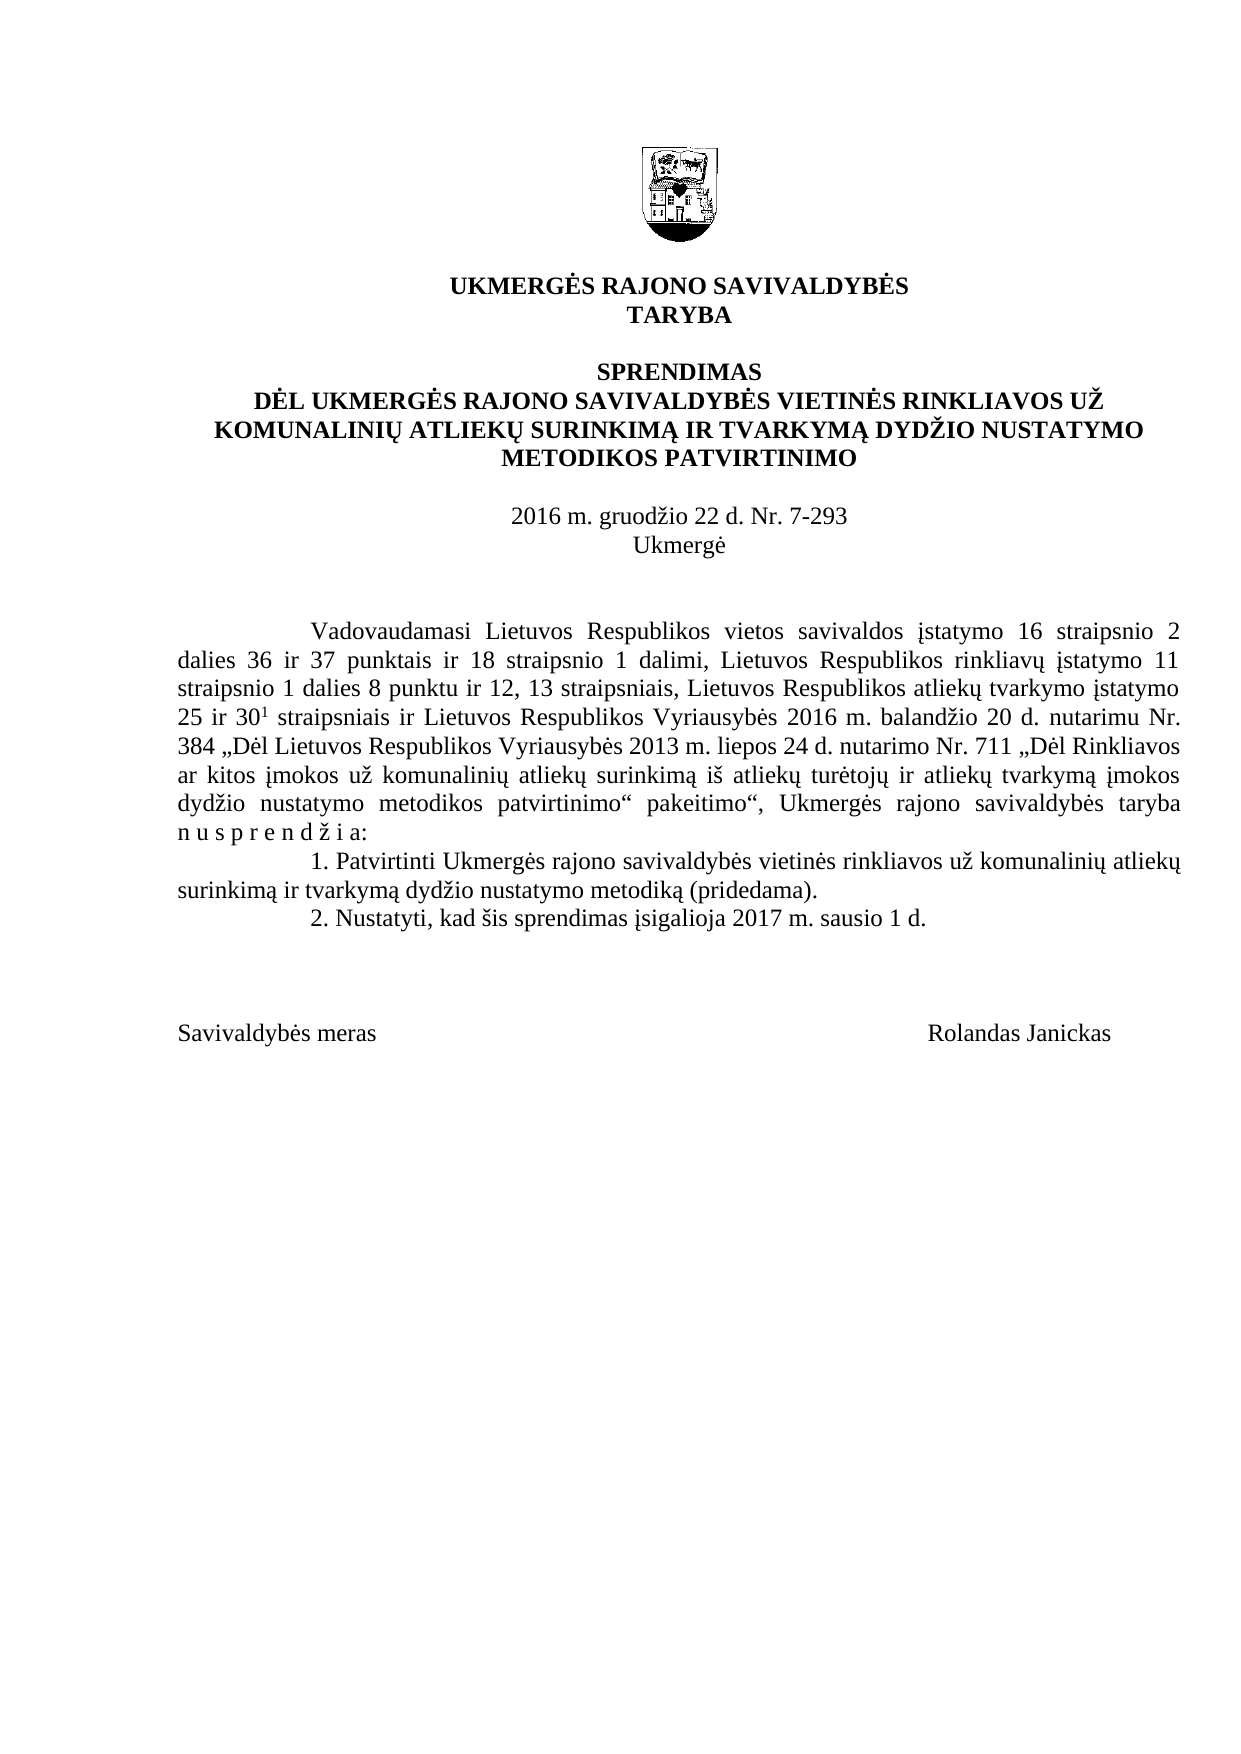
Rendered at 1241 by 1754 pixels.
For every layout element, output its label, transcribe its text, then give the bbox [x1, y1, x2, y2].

text SPRENDIMAS [177, 357, 1181, 386]
text 2016 m. gruodžio 22 d. Nr. 7-293 [177, 501, 1181, 530]
text 1. Patvirtinti Ukmergės rajono savivaldybės vietinės rinkliavos už komunalinių atliekų surinkimą ir tvarkymą dydžio nustatymo metodiką (pridedama). [177, 846, 1181, 903]
text 2. Nustatyti, kad šis sprendimas įsigalioja 2017 m. sausio 1 d. [177, 903, 1181, 932]
text DĖL UKMERGĖS RAJONO SAVIVALDYBĖS VIETINĖS RINKLIAVOS UŽ KOMUNALINIŲ ATLIEKŲ SURINKIMĄ IR TVARKYMĄ DYDŽIO NUSTATYMO METODIKOS patvirtinimo [177, 386, 1181, 472]
text Ukmergė [177, 530, 1181, 558]
text UKMERGĖS RAJONO SAVIVALDYBĖS [177, 271, 1181, 300]
text TARYBA [177, 300, 1181, 328]
text Vadovaudamasi Lietuvos Respublikos vietos savivaldos įstatymo 16 straipsnio 2 dalies 36 ir 37 punktais ir 18 straipsnio 1 dalimi, Lietuvos Respublikos rinkliavų įstatymo 11 straipsnio 1 dalies 8 punktu ir 12, 13 straipsniais, Lietuvos Respublikos atliekų tvarkymo įstatymo 25 ir 301 straipsniais ir Lietuvos Respublikos Vyriausybės 2016 m. balandžio 20 d. nutarimu Nr. 384 „Dėl Lietuvos Respublikos Vyriausybės 2013 m. liepos 24 d. nutarimo Nr. 711 „Dėl Rinkliavos ar kitos įmokos už komunalinių atliekų surinkimą iš atliekų turėtojų ir atliekų tvarkymą įmokos dydžio nustatymo metodikos patvirtinimo“ pakeitimo“, Ukmergės rajono savivaldybės taryba n u s p r e n d ž i a: [177, 616, 1181, 846]
text Savivaldybės meras Rolandas Janickas [177, 1018, 1181, 1047]
